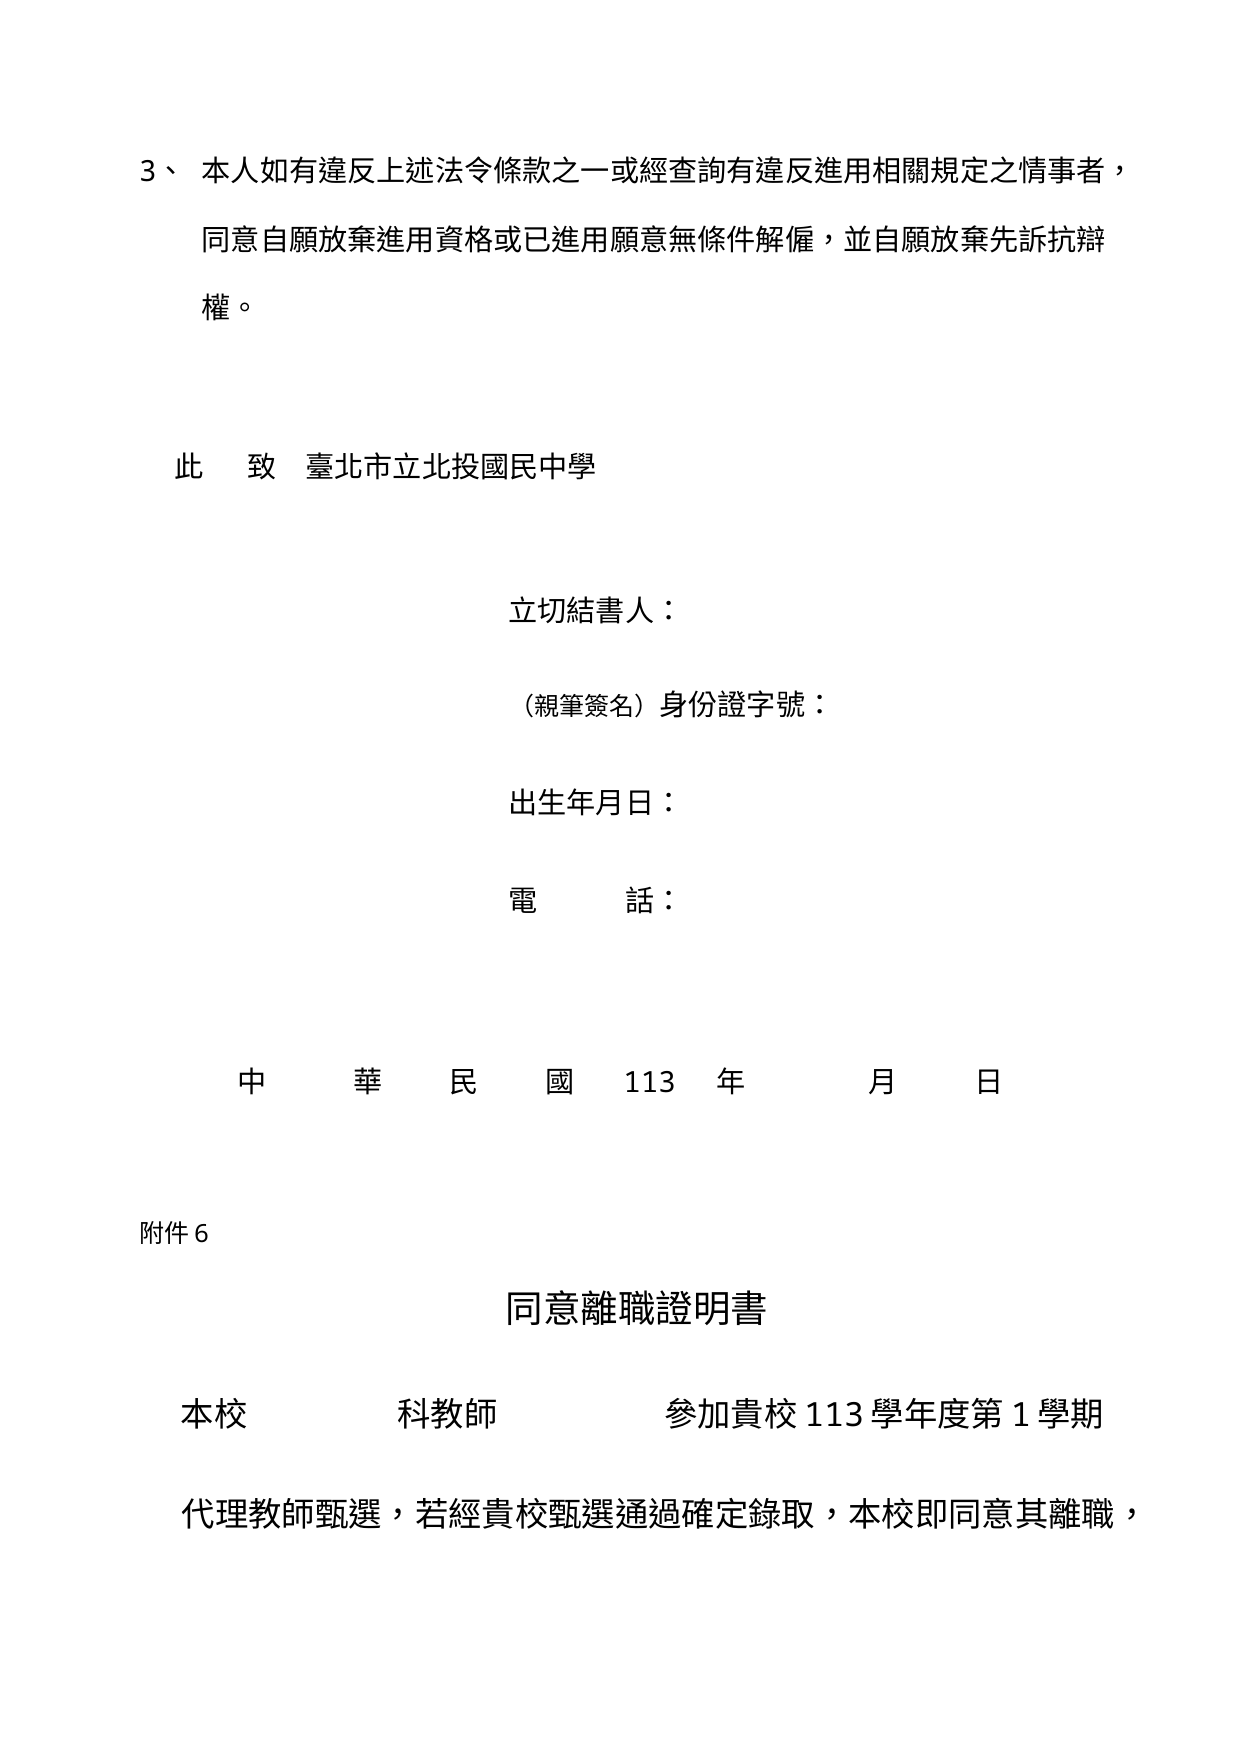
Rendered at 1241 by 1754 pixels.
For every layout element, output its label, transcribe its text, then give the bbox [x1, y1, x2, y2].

text 出生年月日： [508, 759, 915, 822]
text 附件6 [139, 1189, 1122, 1252]
list 本人如有違反上述法令條款之一或經查詢有違反進用相關規定之情事者，同意自願放棄進用資格或已進用願意無條件解僱，並自願放棄先訴抗辯權。 [139, 127, 1122, 327]
text 電 話： [508, 857, 915, 920]
subtitle 同意離職證明書 [170, 1264, 1122, 1327]
text 本校 科教師 參加貴校113學年度第1學期代理教師甄選，若經貴校甄選通過確定錄取，本校即同意其離職，且該師無其他服務義務。 [181, 1371, 1122, 1533]
text 中 華 民 國 113 年 月 日 [118, 1038, 1122, 1100]
text 立切結書人： （親筆簽名）身份證字號： [508, 567, 915, 723]
text 此 致 臺北市立北投國民中學 [139, 423, 1122, 486]
